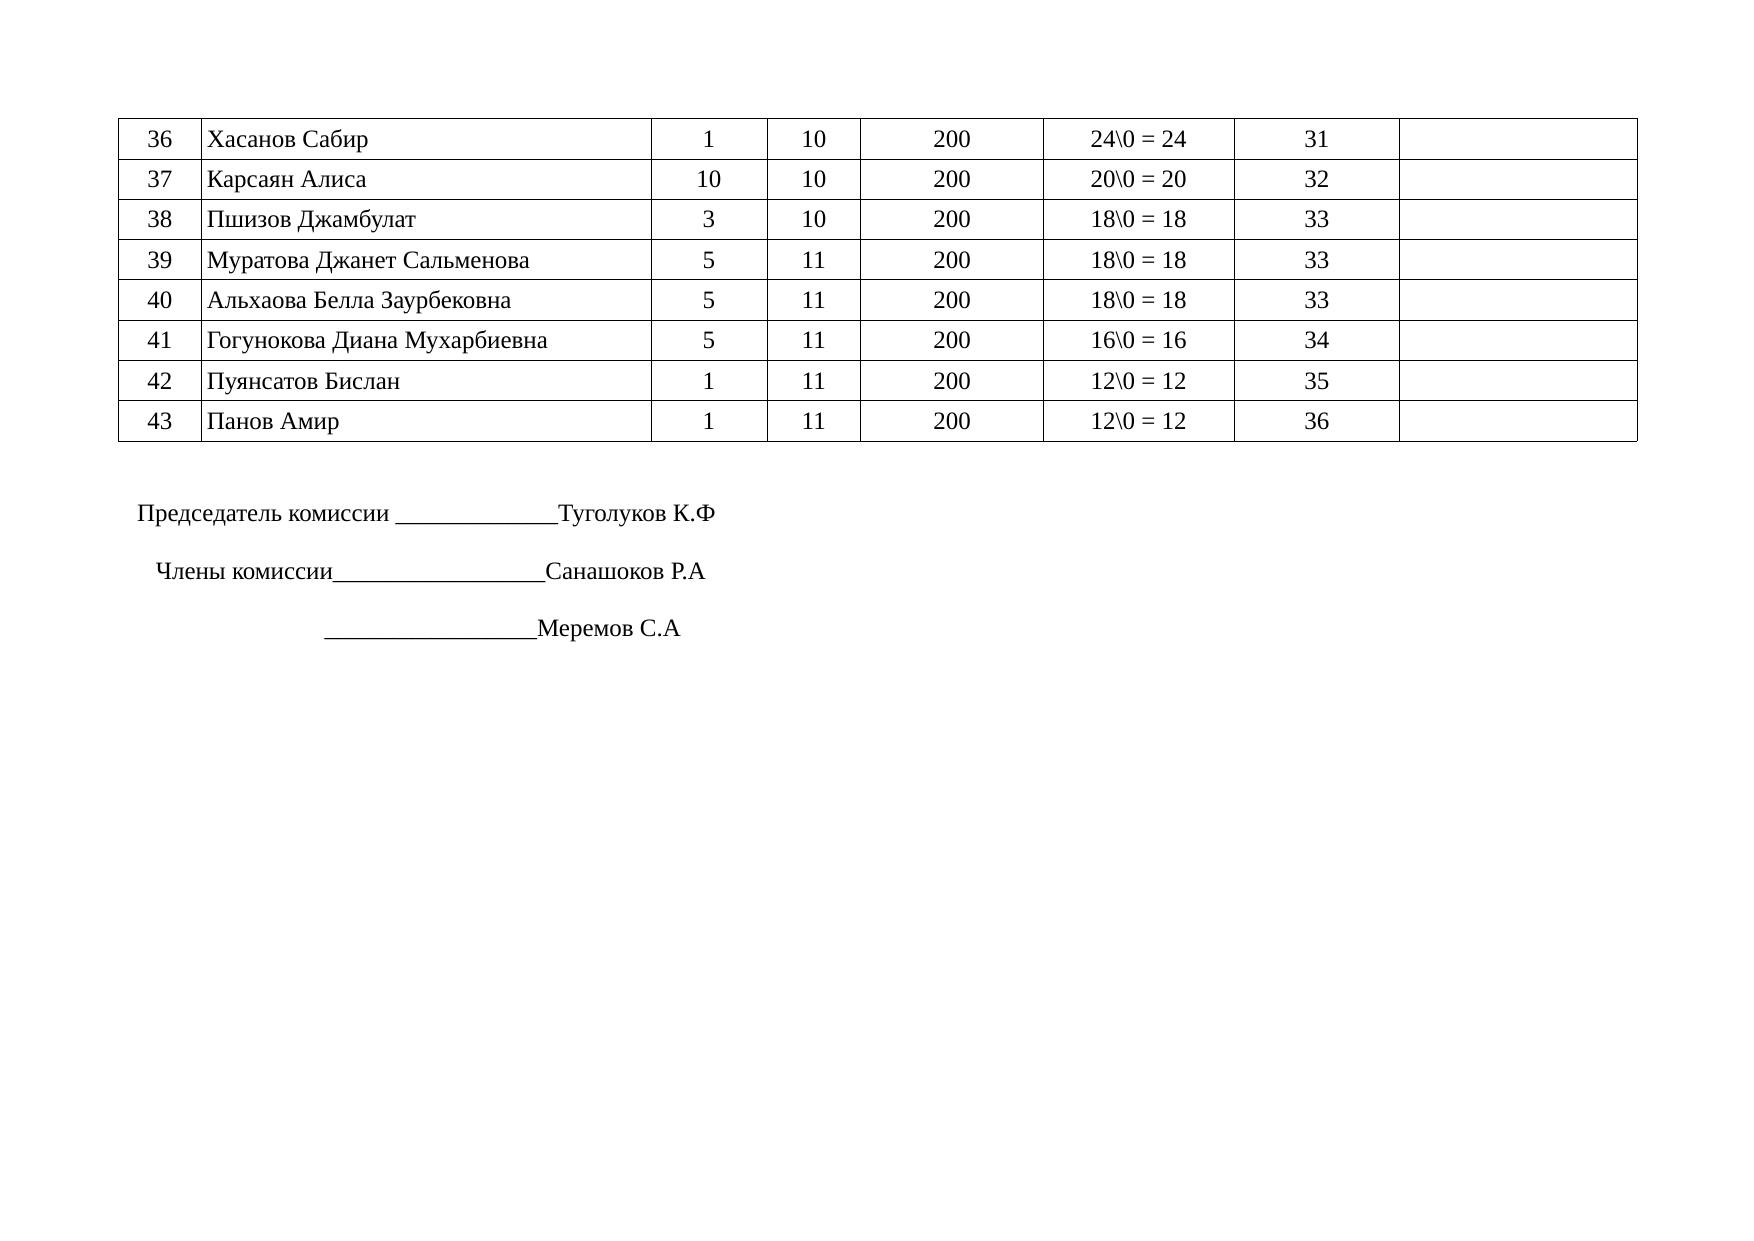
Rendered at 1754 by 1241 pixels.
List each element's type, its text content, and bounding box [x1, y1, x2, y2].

table_cell 10 [768, 200, 860, 239]
table_cell 10 [768, 160, 860, 199]
table_cell 18\0 = 18 [1044, 280, 1234, 320]
table_cell 12\0 = 12 [1044, 361, 1234, 400]
table_cell 5 [652, 321, 767, 360]
table_cell 200 [861, 280, 1043, 320]
table_cell 200 [861, 160, 1043, 199]
table_cell Хасанов Сабир [202, 119, 651, 158]
table_cell 33 [1235, 280, 1399, 320]
table_cell [1400, 321, 1637, 360]
text Члены комиссии_________________Санашоков Р.А [118, 556, 1636, 584]
table_cell 200 [861, 240, 1043, 279]
table_cell 1 [652, 401, 767, 441]
table_cell 18\0 = 18 [1044, 240, 1234, 279]
table_cell [1400, 200, 1637, 239]
table_cell Пуянсатов Бислан [202, 361, 651, 400]
table_cell 11 [768, 240, 860, 279]
text _________________Меремов С.А [118, 613, 1636, 642]
table_cell 40 [119, 280, 201, 320]
table_cell 200 [861, 200, 1043, 239]
text Председатель комиссии _____________Туголуков К.Ф [118, 498, 1636, 527]
table_cell 200 [861, 119, 1043, 158]
table_cell 33 [1235, 200, 1399, 239]
table_cell [1400, 240, 1637, 279]
table_cell 32 [1235, 160, 1399, 199]
table_cell 33 [1235, 240, 1399, 279]
table_cell 12\0 = 12 [1044, 401, 1234, 441]
table_cell [1400, 280, 1637, 320]
table_cell 5 [652, 280, 767, 320]
table_cell 200 [861, 361, 1043, 400]
table_cell [1400, 160, 1637, 199]
table_cell Панов Амир [202, 401, 651, 441]
table_cell 10 [652, 160, 767, 199]
table_cell 41 [119, 321, 201, 360]
table_cell 200 [861, 321, 1043, 360]
table_cell 11 [768, 280, 860, 320]
table_cell Карсаян Алиса [202, 160, 651, 199]
table_cell 39 [119, 240, 201, 279]
table_cell 3 [652, 200, 767, 239]
table_cell [1400, 401, 1637, 441]
table_cell 36 [1235, 401, 1399, 441]
table_cell Гогунокова Диана Мухарбиевна [202, 321, 651, 360]
table_cell 200 [861, 401, 1043, 441]
table_cell 42 [119, 361, 201, 400]
table_cell 11 [768, 401, 860, 441]
table_cell 18\0 = 18 [1044, 200, 1234, 239]
table_cell 24\0 = 24 [1044, 119, 1234, 158]
table_cell 34 [1235, 321, 1399, 360]
table_cell 1 [652, 119, 767, 158]
table_cell 36 [119, 119, 201, 158]
table_cell 11 [768, 321, 860, 360]
table_cell Пшизов Джамбулат [202, 200, 651, 239]
table_cell 10 [768, 119, 860, 158]
table_cell [1400, 119, 1637, 158]
table_cell 38 [119, 200, 201, 239]
table_cell [1400, 361, 1637, 400]
table_cell Альхаова Белла Заурбековна [202, 280, 651, 320]
table_cell 1 [652, 361, 767, 400]
table_cell 5 [652, 240, 767, 279]
table_cell 31 [1235, 119, 1399, 158]
table_cell 35 [1235, 361, 1399, 400]
table_cell 16\0 = 16 [1044, 321, 1234, 360]
table_cell 20\0 = 20 [1044, 160, 1234, 199]
table_cell 43 [119, 401, 201, 441]
table_cell 11 [768, 361, 860, 400]
table_cell Муратова Джанет Сальменова [202, 240, 651, 279]
table_cell 37 [119, 160, 201, 199]
